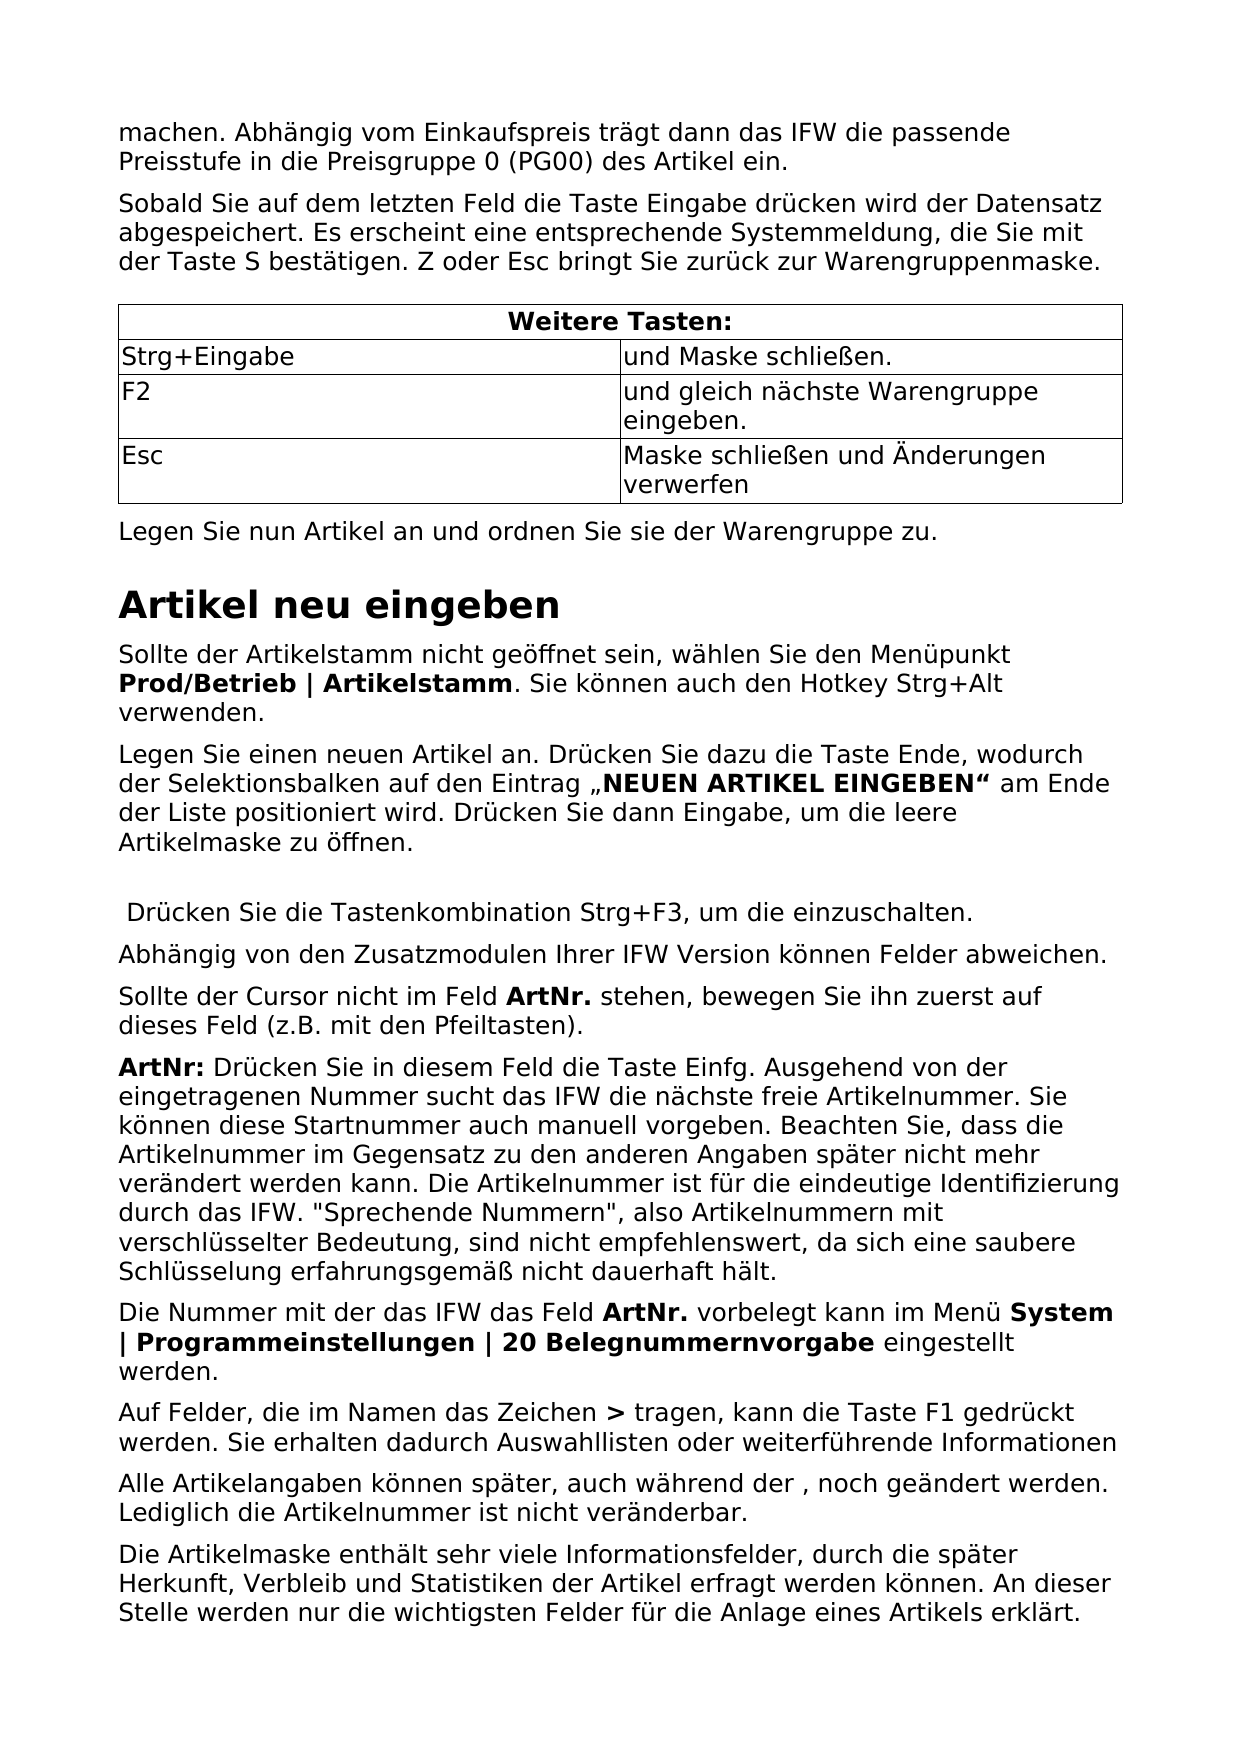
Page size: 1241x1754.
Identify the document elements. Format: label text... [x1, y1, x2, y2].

text Sobald Sie auf dem letzten Feld die Taste Eingabe drücken wird der Datensatz abgespeichert. Es erscheint eine entsprechende Systemmeldung, die Sie mit der Taste S bestätigen. Z oder Esc bringt Sie zurück zur Warengruppenmaske. [118, 189, 1122, 276]
table_header Weitere Tasten: [119, 305, 1122, 339]
text Auf Felder, die im Namen das Zeichen > tragen, kann die Taste F1 gedrückt werden. Sie erhalten dadurch Auswahllisten oder weiterführende Informationen [118, 1398, 1122, 1457]
text Abhängig von den Zusatzmodulen Ihrer IFW Version können Felder abweichen. [118, 940, 1122, 969]
text Legen Sie einen neuen Artikel an. Drücken Sie dazu die Taste Ende, wodurch der Selektionsbalken auf den Eintrag „NEUEN ARTIKEL EINGEBEN“ am Ende der Liste positioniert wird. Drücken Sie dann Eingabe, um die leere Artikelmaske zu öffnen. [118, 740, 1122, 857]
text ArtNr: Drücken Sie in diesem Feld die Taste Einfg. Ausgehend von der eingetragenen Nummer sucht das IFW die nächste freie Artikelnummer. Sie können diese Startnummer auch manuell vorgeben. Beachten Sie, dass die Artikelnummer im Gegensatz zu den anderen Angaben später nicht mehr verändert werden kann. Die Artikelnummer ist für die eindeutige Identifizierung durch das IFW. "Sprechende Nummern", also Artikelnummern mit verschlüsselter Bedeutung, sind nicht empfehlenswert, da sich eine saubere Schlüsselung erfahrungsgemäß nicht dauerhaft hält. [118, 1053, 1122, 1286]
text Sollte der Cursor nicht im Feld ArtNr. stehen, bewegen Sie ihn zuerst auf dieses Feld (z.B. mit den Pfeiltasten). [118, 982, 1122, 1040]
text Legen Sie nun Artikel an und ordnen Sie sie der Warengruppe zu. [118, 517, 1122, 547]
table_cell Maske schließen und Änderungen verwerfen [621, 439, 1122, 502]
text Die Artikelmaske enthält sehr viele Informationsfelder, durch die später Herkunft, Verbleib und Statistiken der Artikel erfragt werden können. An dieser Stelle werden nur die wichtigsten Felder für die Anlage eines Artikels erklärt. [118, 1540, 1122, 1628]
text machen. Abhängig vom Einkaufspreis trägt dann das IFW die passende Preisstufe in die Preisgruppe 0 (PG00) des Artikel ein. [118, 118, 1122, 176]
table_cell F2 [119, 375, 620, 438]
table_cell und gleich nächste Warengruppe eingeben. [621, 375, 1122, 438]
text Sollte der Artikelstamm nicht geöffnet sein, wählen Sie den Menüpunkt Prod/Betrieb | Artikelstamm. Sie können auch den Hotkey Strg+Alt verwenden. [118, 640, 1122, 728]
text Die Nummer mit der das IFW das Feld ArtNr. vorbelegt kann im Menü System | Programmeinstellungen | 20 Belegnummernvorgabe eingestellt werden. [118, 1298, 1122, 1386]
table_cell und Maske schließen. [621, 340, 1122, 374]
text Drücken Sie die Tastenkombination Strg+F3, um die einzuschalten. [118, 869, 1122, 928]
text Alle Artikelangaben können später, auch während der , noch geändert werden. Lediglich die Artikelnummer ist nicht veränderbar. [118, 1469, 1122, 1528]
table_cell Esc [119, 439, 620, 502]
table_cell Strg+Eingabe [119, 340, 620, 374]
subtitle Artikel neu eingeben [118, 584, 1122, 628]
